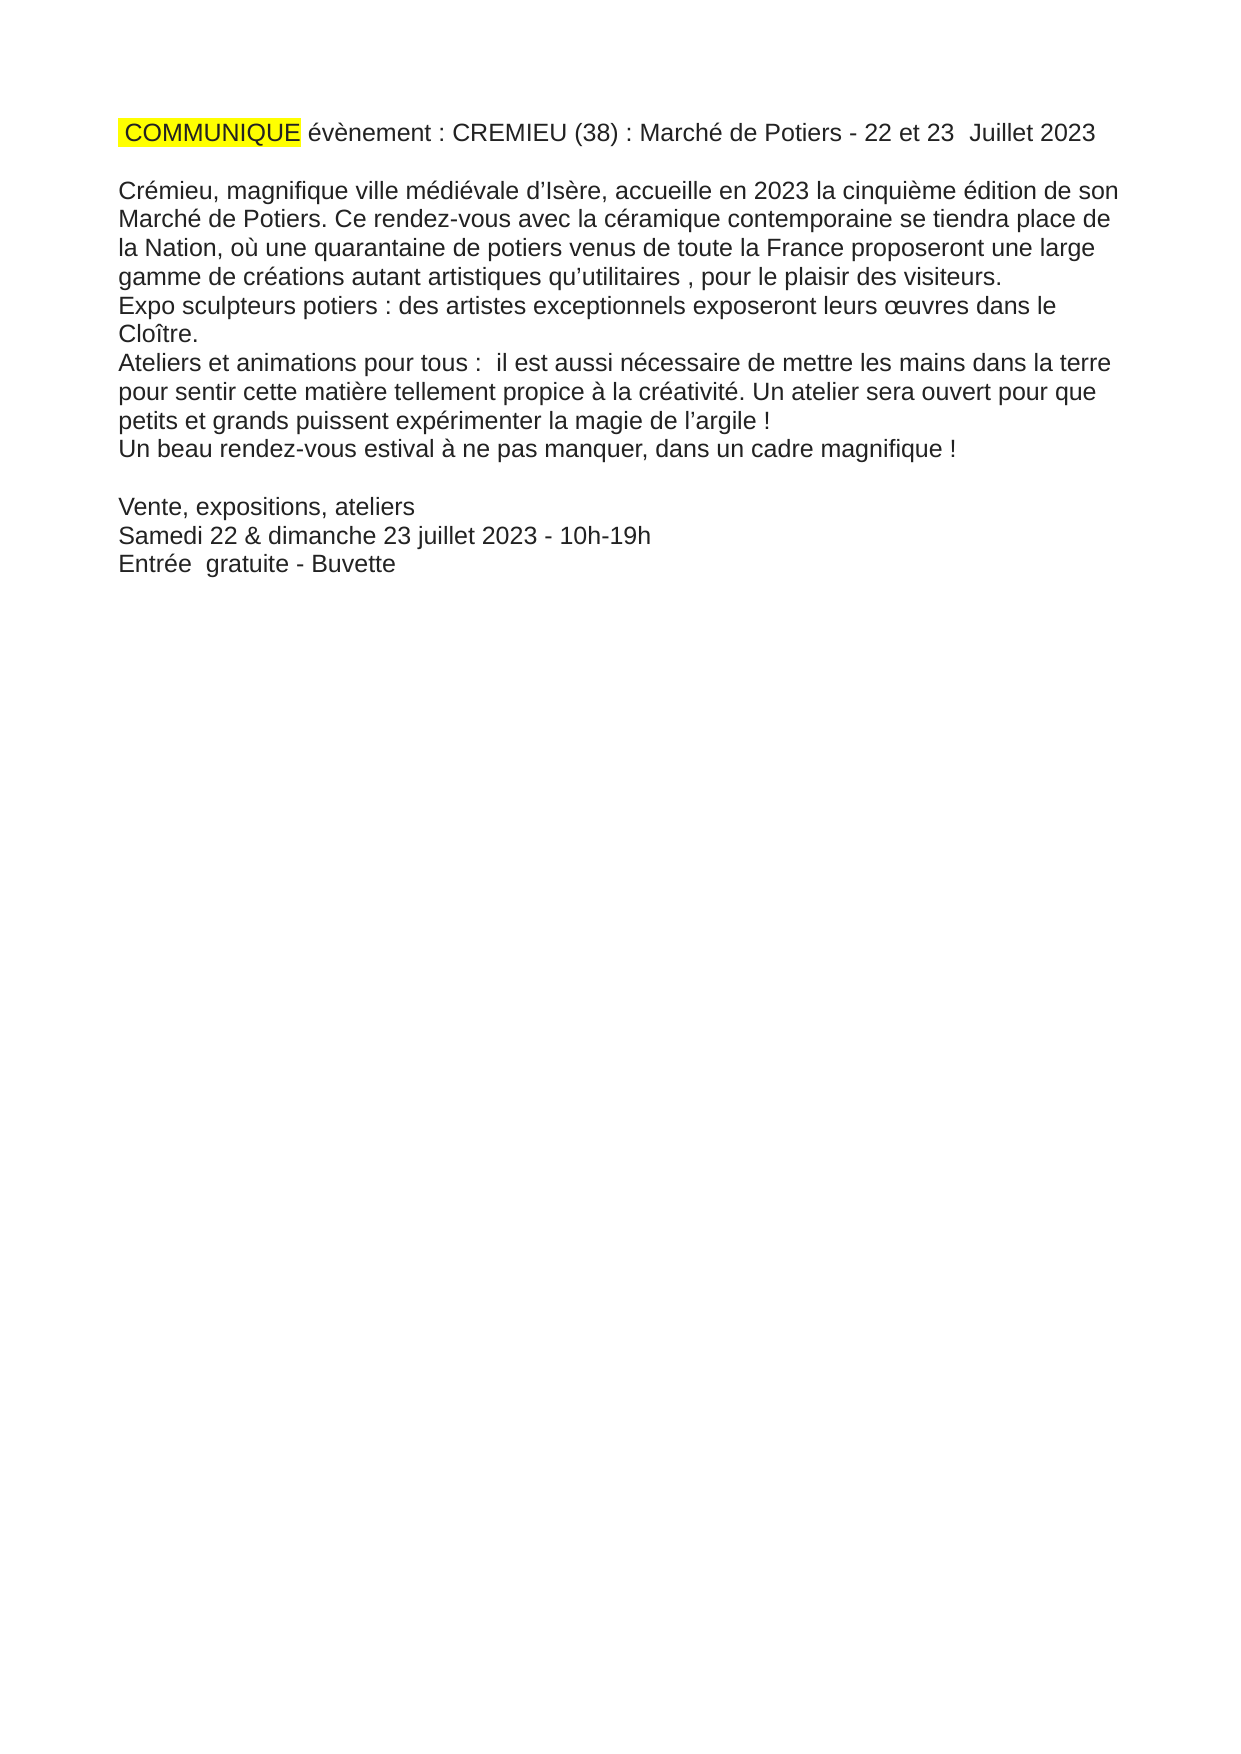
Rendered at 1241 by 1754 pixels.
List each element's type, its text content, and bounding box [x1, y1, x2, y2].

text Ateliers et animations pour tous : il est aussi nécessaire de mettre les mains dans la terre pour sentir cette matière tellement propice à la créativité. Un atelier sera ouvert pour que petits et grands puissent expérimenter la magie de l’argile ! [118, 348, 1122, 434]
text Crémieu, magnifique ville médiévale d’Isère, accueille en 2023 la cinquième édition de son Marché de Potiers. Ce rendez-vous avec la céramique contemporaine se tiendra place de la Nation, où une quarantaine de potiers venus de toute la France proposeront une large gamme de créations autant artistiques qu’utilitaires , pour le plaisir des visiteurs. [118, 147, 1122, 291]
text Samedi 22 & dimanche 23 juillet 2023 - 10h-19h [118, 521, 1122, 549]
text Un beau rendez-vous estival à ne pas manquer, dans un cadre magnifique ! [118, 434, 1122, 463]
text Entrée gratuite - Buvette [118, 549, 1122, 578]
text Vente, expositions, ateliers [118, 492, 1122, 521]
text COMMUNIQUE évènement : CREMIEU (38) : Marché de Potiers - 22 et 23 Juillet 2023 [118, 118, 1122, 147]
text Expo sculpteurs potiers : des artistes exceptionnels exposeront leurs œuvres dans le Cloître. [118, 291, 1122, 348]
